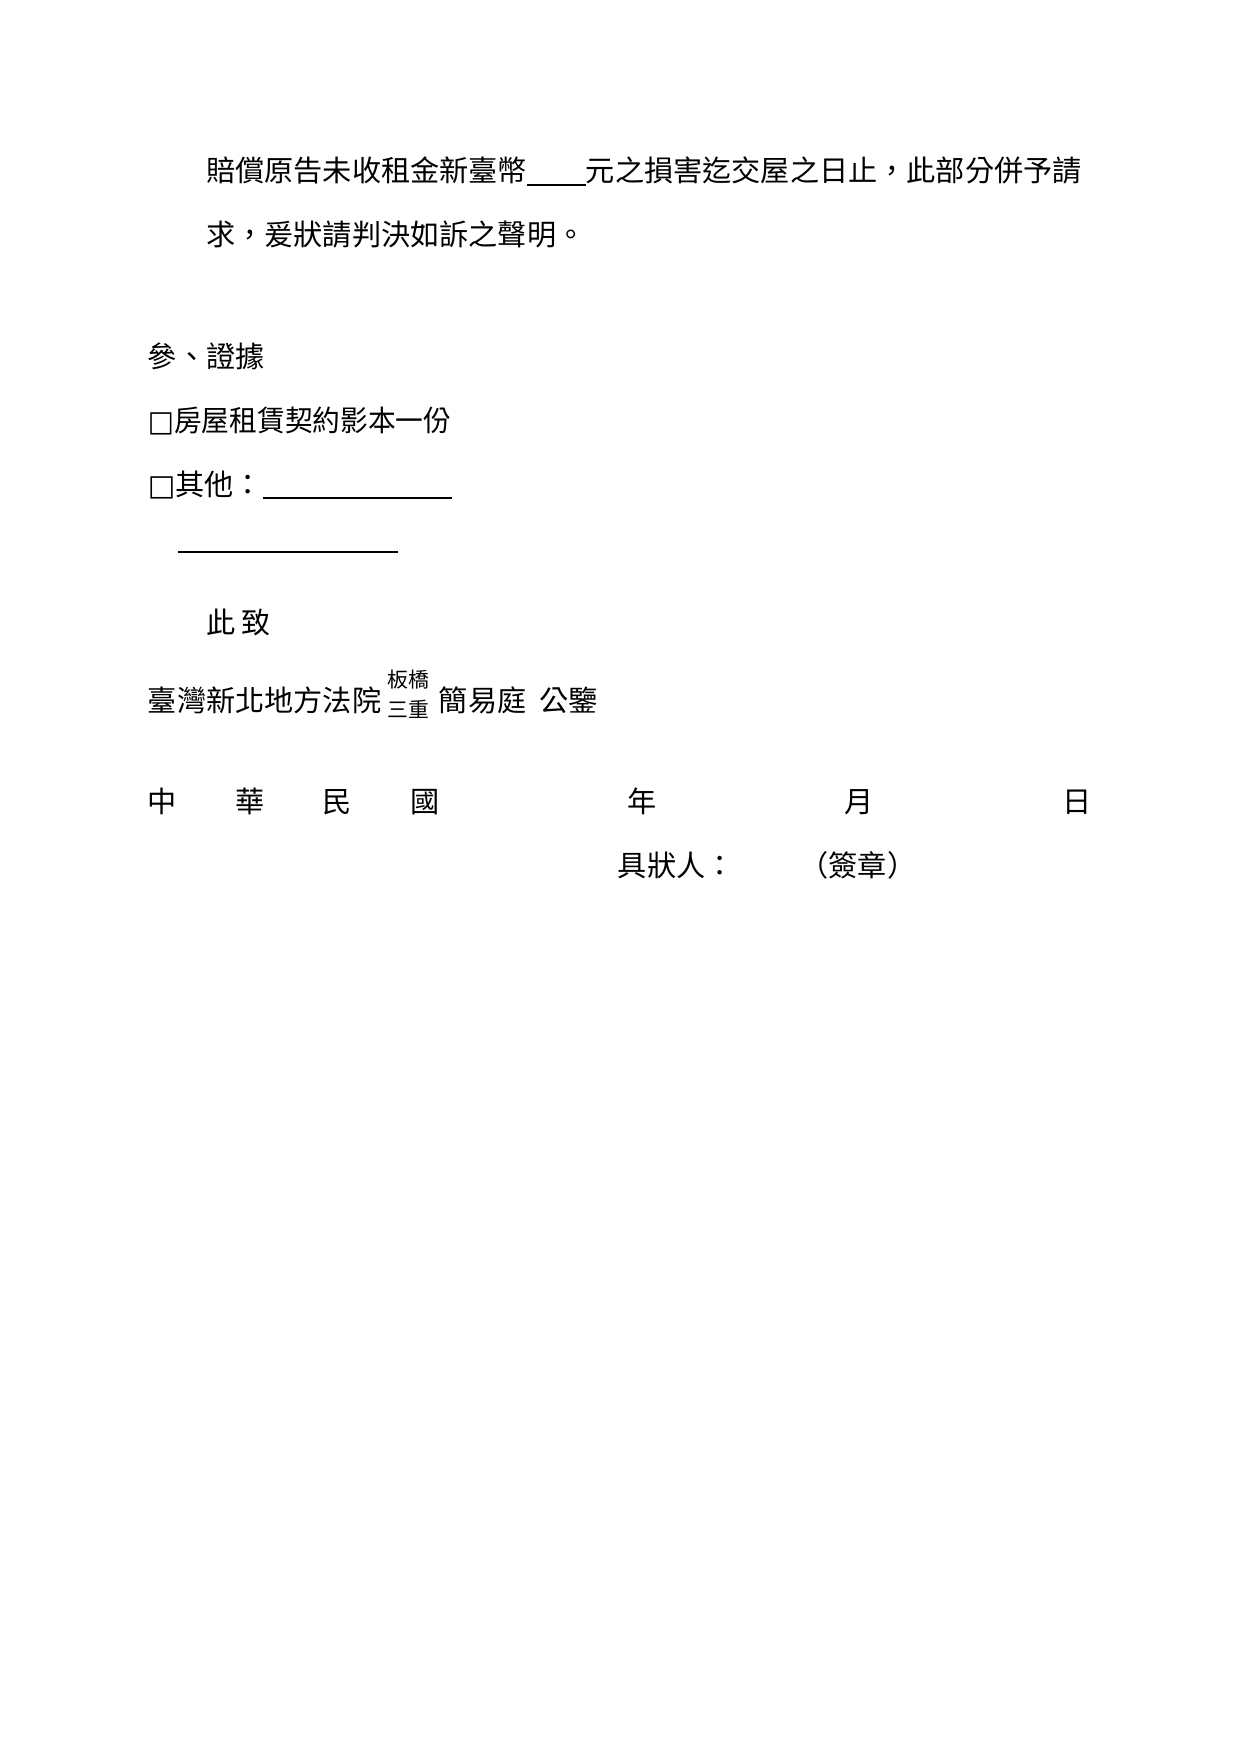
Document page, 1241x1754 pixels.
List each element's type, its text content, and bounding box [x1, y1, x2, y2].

text 臺灣新北地方法院 板橋三重 簡易庭 公鑒 [148, 663, 1092, 724]
text □房屋租賃契約影本一份 [148, 397, 1092, 440]
text 此 致 [148, 600, 1092, 642]
text 中 華 民 國 年 月 日 [148, 779, 1092, 821]
text 具狀人： （簽章） [618, 842, 1092, 885]
text 賠償原告未收租金新臺幣 元之損害迄交屋之日止，此部分併予請求，爰狀請判決如訴之聲明。 [148, 148, 1092, 253]
text 參、證據 [148, 334, 1092, 376]
text □其他： [148, 461, 1092, 503]
